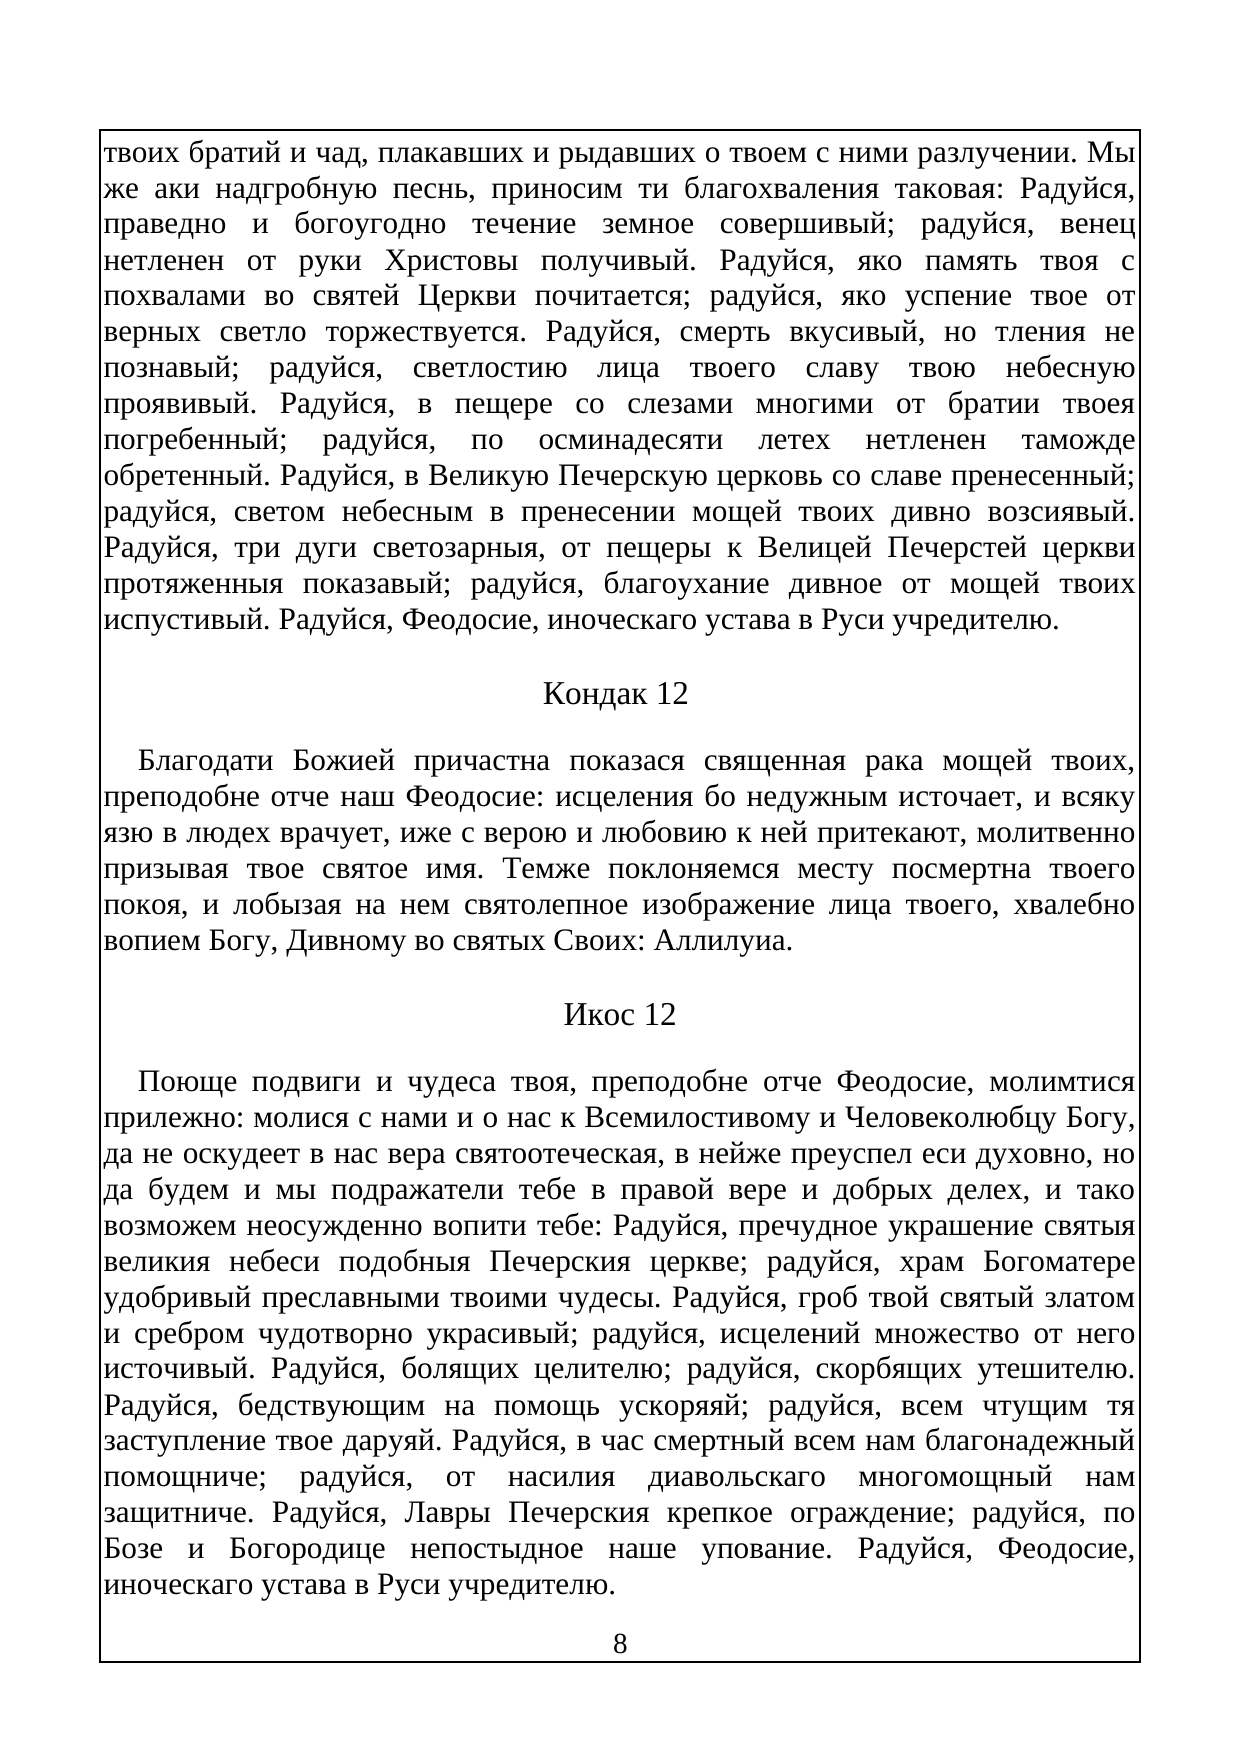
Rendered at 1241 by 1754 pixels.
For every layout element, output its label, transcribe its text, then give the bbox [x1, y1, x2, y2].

text Благодати Божией причастна показася священная рака мощей твоих, преподобне отче наш Феодосие: исцеления бо недужным источает, и всяку язю в людех врачует, иже с верою и любовию к ней притекают, молитвенно призывая твое святое имя. Темже поклоняемся месту посмертна твоего покоя, и лобызая на нем святолепное изображение лица твоего, хвалебно вопием Богу, Дивному во святых Своих: Аллилуиа. [103, 741, 1137, 957]
subtitle Икос 12 [103, 994, 1137, 1033]
subtitle Кондак 12 [103, 673, 1137, 712]
text твоих братий и чад, плакавших и рыдавших о твоем с ними разлучении. Мы же аки надгробную песнь, приносим ти благохваления таковая: Радуйся, праведно и богоугодно течение земное совершивый; радуйся, венец нетленен от руки Христовы получивый. Радуйся, яко память твоя с похвалами во святей Церкви почитается; радуйся, яко успение твое от верных светло торжествуется. Радуйся, смерть вкусивый, но тления не познавый; радуйся, светлостию лица твоего славу твою небесную проявивый. Радуйся, в пещере со слезами многими от братии твоея погребенный; радуйся, по осминадесяти летех нетленен таможде обретенный. Радуйся, в Великую Печерскую церковь со славе пренесенный; радуйся, светом небесным в пренесении мощей твоих дивно возсиявый. Радуйся, три дуги светозарныя, от пещеры к Велицей Печерстей церкви протяженныя показавый; радуйся, благоухание дивное от мощей твоих испустивый. Радуйся, Феодосие, иноческаго устава в Руси учредителю. [103, 133, 1137, 636]
text Поюще подвиги и чудеса твоя, преподобне отче Феодосие, молимтися прилежно: молися с нами и о нас к Всемилостивому и Человеколюбцу Богу, да не оскудеет в нас вера святоотеческая, в нейже преуспел еси духовно, но да будем и мы подражатели тебе в правой вере и добрых делех, и тако возможем неосужденно вопити тебе: Радуйся, пречудное украшение святыя великия небеси подобныя Печерския церкве; радуйся, храм Богоматере удобривый преславными твоими чудесы. Радуйся, гроб твой святый златом и сребром чудотворно украсивый; радуйся, исцелений множество от него источивый. Радуйся, болящих целителю; радуйся, скорбящих утешителю. Радуйся, бедствующим на помощь ускоряяй; радуйся, всем чтущим тя заступление твое даруяй. Радуйся, в час смертный всем нам благонадежный пoмощниче; радуйся, от насилия диавольскаго многомощный нам защитниче. Радуйся, Лавры Печерския крепкое ограждение; радуйся, по Бозе и Богородице непостыдное наше упование. Радуйся, Феодосие, иноческаго устава в Руси учредителю. [103, 1062, 1137, 1601]
